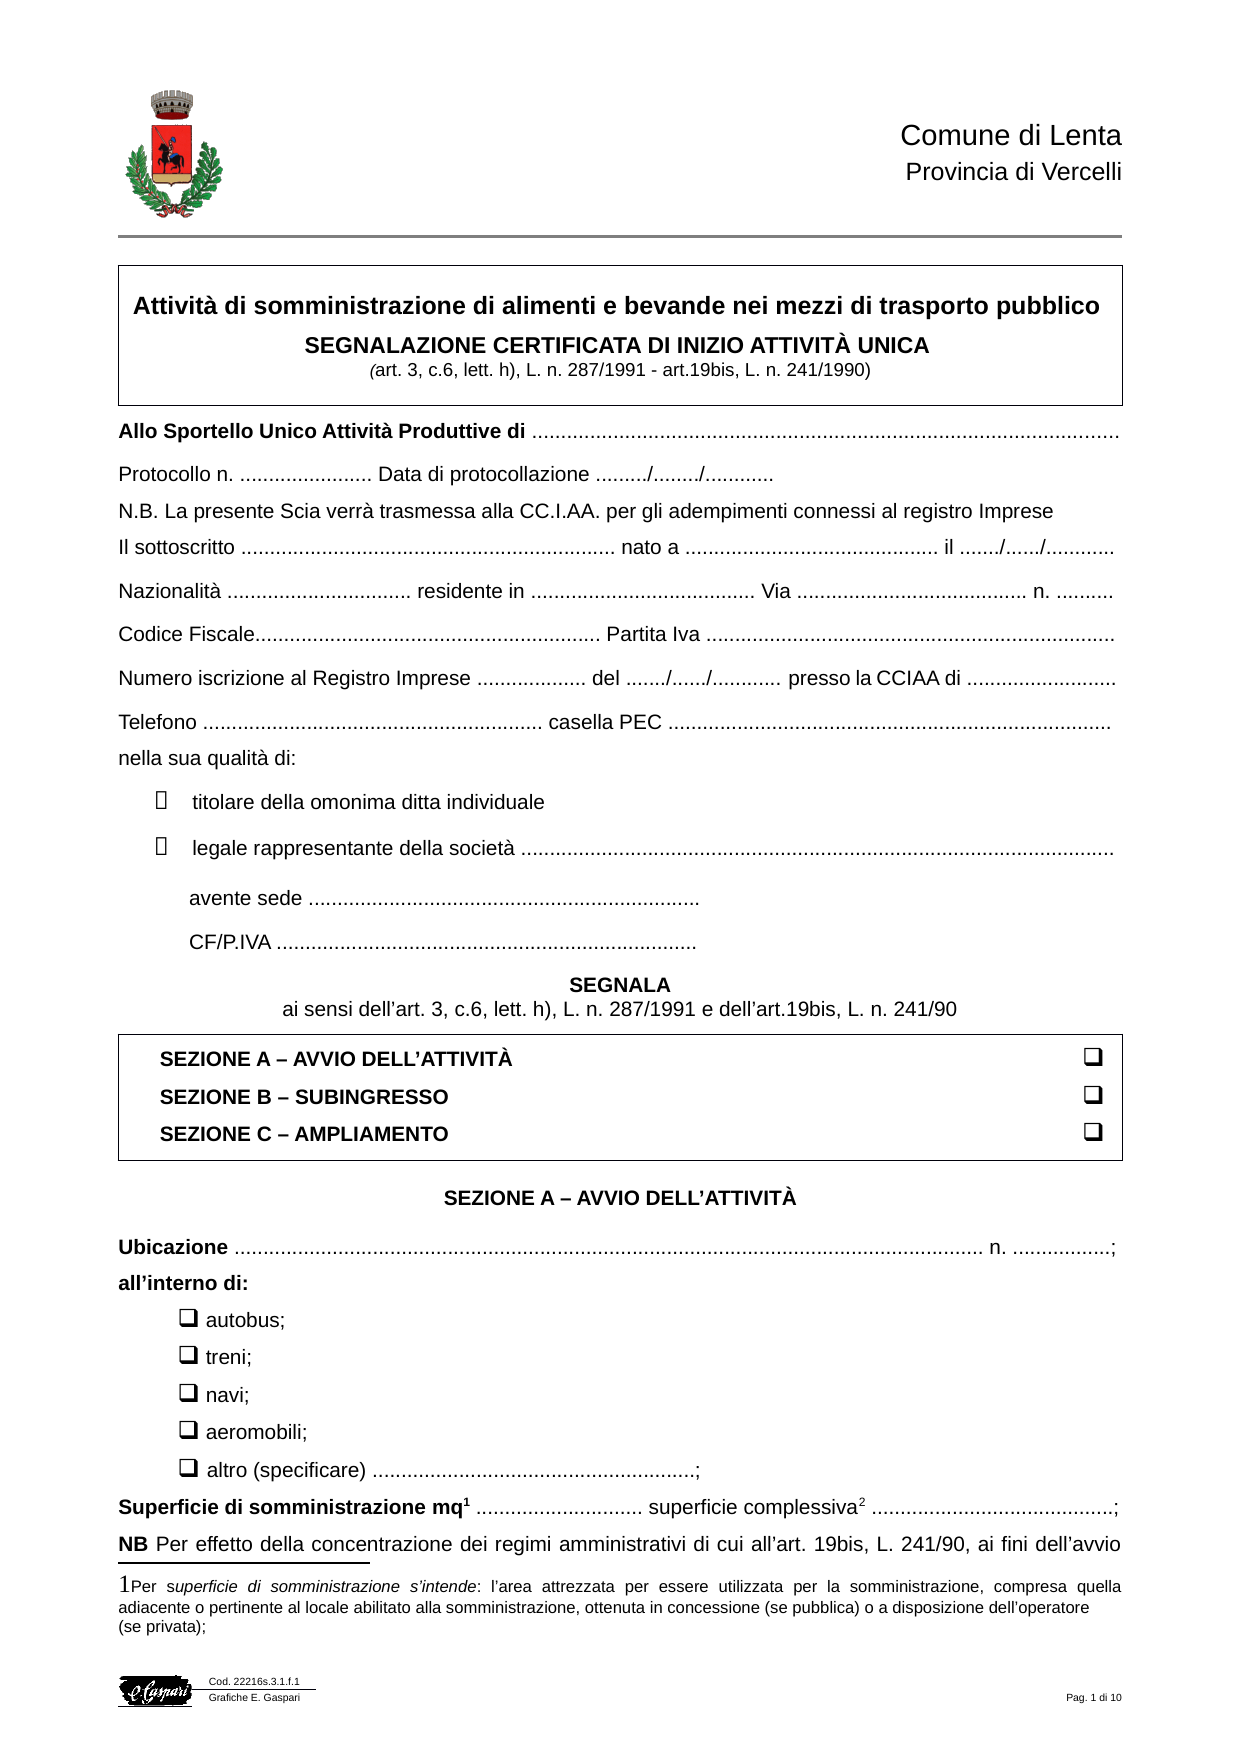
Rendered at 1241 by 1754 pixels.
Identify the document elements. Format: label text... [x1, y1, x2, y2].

text Nazionalità ................................ residente in ....................................... Via ........................................ n. .......... [118, 579, 1122, 603]
text (se privata); [118, 1617, 1122, 1636]
text Allo Sportello Unico Attività Produttive di [118, 418, 1122, 442]
text avente sede .................................................................... [189, 886, 1122, 910]
picture [122, 152, 224, 157]
text Codice Fiscale............................................................ Partita Iva ....................................................................... [118, 622, 1122, 646]
text Per superficie di somministrazione s’intende: l’area attrezzata per essere utilizzata per la somministrazione, compresa quella adiacente o pertinente al locale abilitato alla somministrazione, ottenuta in concessione (se pubblica) o a disposizione dell’operatore [118, 1569, 1122, 1617]
text SEZIONE A – AVVIO DELL’ATTIVITÀ [118, 1186, 1122, 1209]
picture [118, 1674, 192, 1706]
text SEGNALA [118, 973, 1122, 997]
picture [122, 87, 224, 118]
table_header Attività di somministrazione di alimenti e bevande nei mezzi di trasporto pubblico SEGNALAZIONE CERTIFICATA DI INIZIO ATTIVITÀ UNICA (art. 3, c.6, lett. h), L. n. 287/1991 - art.19bis, L. n. 241/1990) [119, 266, 1122, 405]
picture [122, 185, 224, 219]
text CF/P.IVA ......................................................................... [189, 929, 1122, 953]
text Superficie di somministrazione mq ............................. superficie complessiva ..........................................; [118, 1495, 1122, 1519]
text  titolare della omonima ditta individuale [153, 782, 1122, 817]
text Protocollo n. ....................... Data di protocollazione ........./......../............ [118, 462, 1122, 486]
text Provincia di Vercelli [118, 157, 1122, 185]
text Telefono ........................................................... casella PEC ............................................................................. [118, 709, 1122, 733]
text  autobus; [177, 1307, 1122, 1332]
text N.B. La presente Scia verrà trasmessa alla CC.I.AA. per gli adempimenti connessi al registro Imprese [118, 498, 1122, 522]
text  altro (specificare) ........................................................; [177, 1457, 1122, 1482]
text Ubicazione .................................................................................................................................. n. .................; [118, 1234, 1122, 1258]
text  navi; [177, 1382, 1122, 1407]
table_header SEZIONE A – AVVIO DELL’ATTIVITÀ  SEZIONE B – SUBINGRESSO  SEZIONE C – AMPLIAMENTO  [119, 1035, 1122, 1159]
text ai sensi dell’art. 3, c.6, lett. h), L. n. 287/1991 e dell’art.19bis, L. n. 241/90 [118, 997, 1122, 1021]
text Il sottoscritto ................................................................. nato a ............................................ il ......./....../............ [118, 535, 1122, 559]
text Numero iscrizione al Registro Imprese ................... del ......./....../............ presso la CCIAA di .......................... [118, 666, 1122, 690]
text  legale rappresentante della società ....................................................................................................... [153, 829, 1122, 863]
text Comune di Lenta [118, 118, 1122, 152]
text NB Per effetto della concentrazione dei regimi amministrativi di cui all’art. 19bis, L. 241/90, ai fini dell’avvio [118, 1531, 1122, 1555]
text  aeromobili; [177, 1420, 1122, 1445]
text  treni; [177, 1345, 1122, 1370]
text all’interno di: [118, 1271, 1122, 1295]
text nella sua qualità di: [118, 746, 1122, 770]
